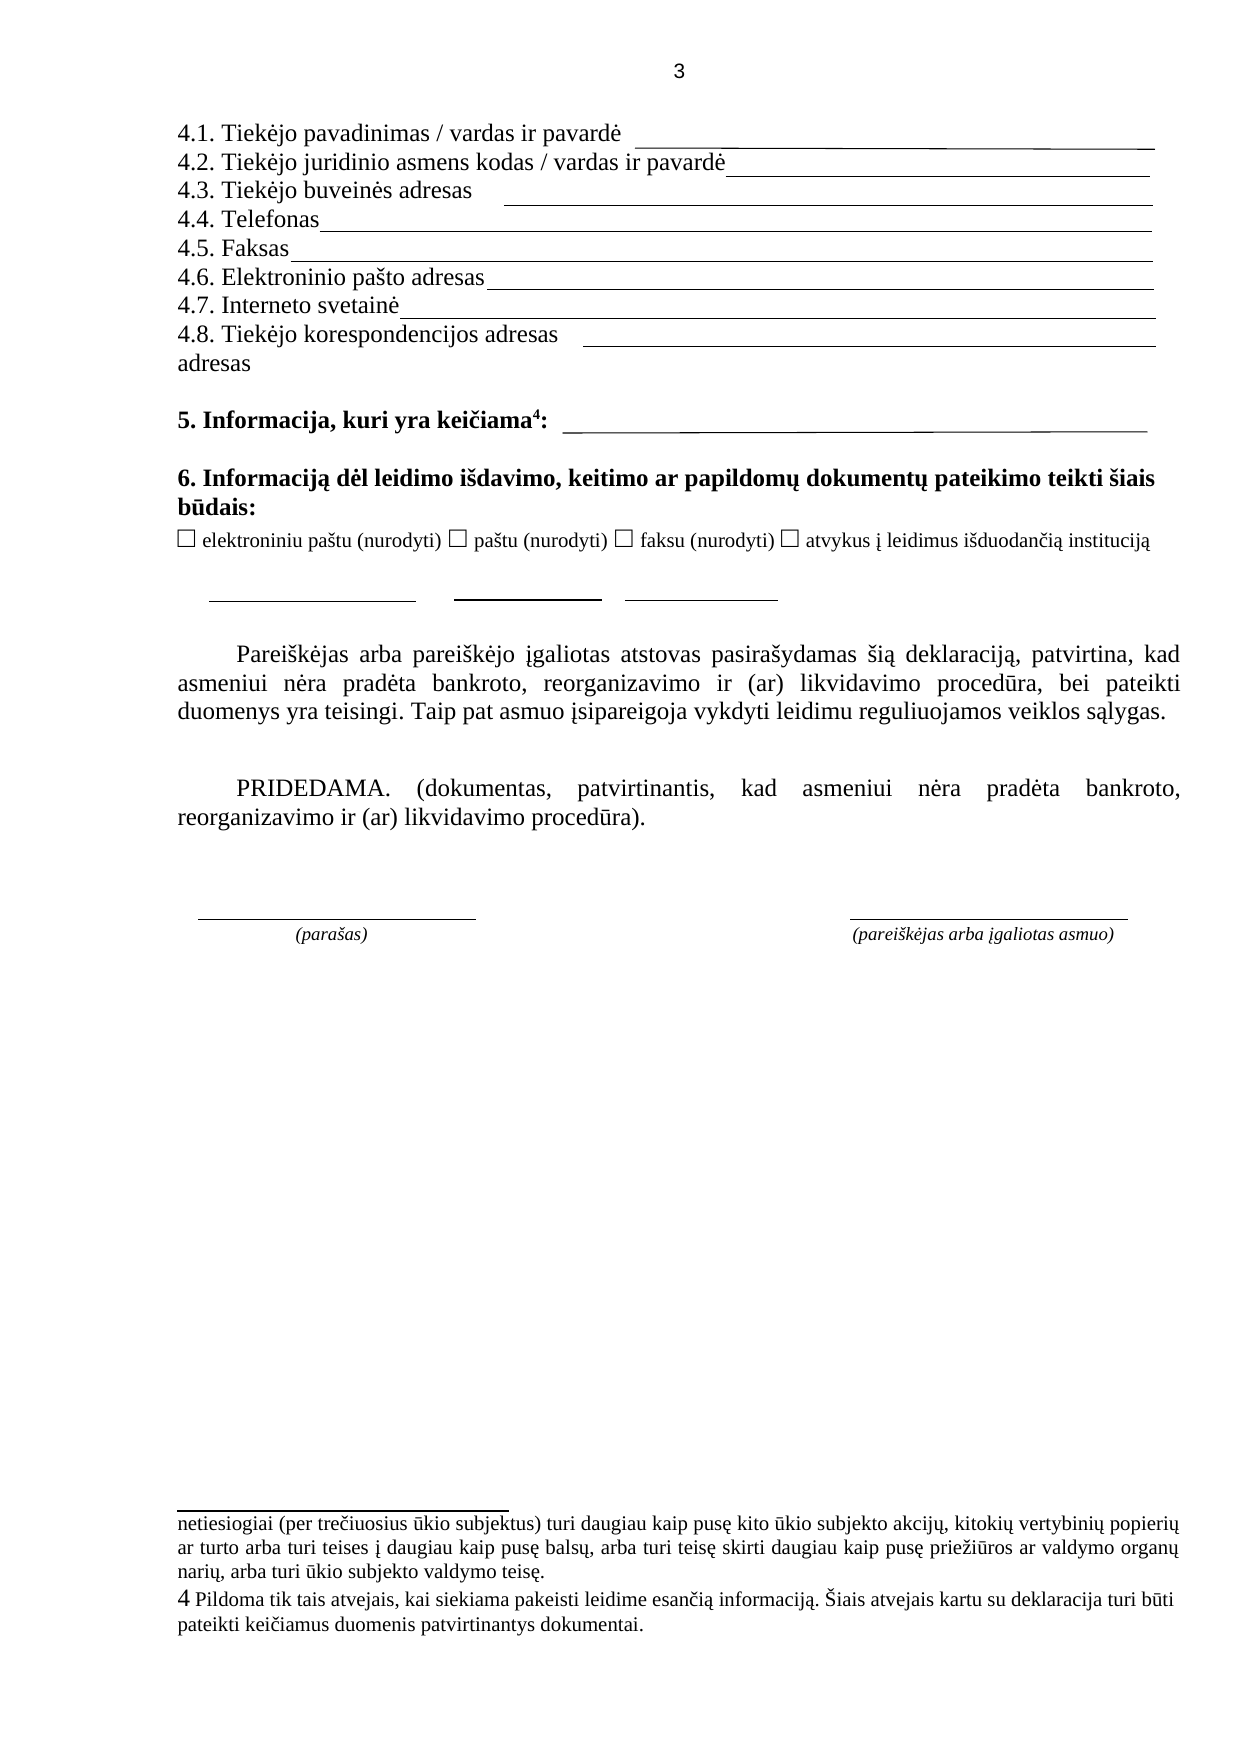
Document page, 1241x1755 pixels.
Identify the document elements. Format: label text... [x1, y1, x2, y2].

text □ elektroniniu paštu (nurodyti) □ paštu (nurodyti) □ faksu (nurodyti) □ atvykus į leidimus išduodančią instituciją [177, 521, 1211, 554]
text 4.3. Tiekėjo buveinės adresas [177, 176, 1211, 204]
text (parašas) (pareiškėjas arba įgaliotas asmuo) [295, 917, 1211, 946]
text 4.2. Tiekėjo juridinio asmens kodas / vardas ir pavardė [177, 147, 1211, 176]
text 4.4. Telefonas [177, 204, 1211, 233]
text 4.5. Faksas [177, 233, 1211, 262]
text netiesiogiai (per trečiuosius ūkio subjektus) turi daugiau kaip pusę kito ūkio subjekto akcijų, kitokių vertybinių popierių ar turto arba turi teises į daugiau kaip pusę balsų, arba turi teisę skirti daugiau kaip pusę priežiūros ar valdymo organų narių, arba turi ūkio subjekto valdymo teisę. [177, 1511, 1181, 1583]
text 4.6. Elektroninio pašto adresas [177, 262, 1211, 291]
text 6. Informaciją dėl leidimo išdavimo, keitimo ar papildomų dokumentų pateikimo teikti šiais [177, 463, 1211, 492]
text adresas [177, 348, 1211, 377]
text Pildoma tik tais atvejais, kai siekiama pakeisti leidime esančią informaciją. Šiais atvejais kartu su deklaracija turi būti pateikti keičiamus duomenis patvirtinantys dokumentai. [177, 1583, 1181, 1636]
text PRIDEDAMA. (dokumentas, patvirtinantis, kad asmeniui nėra pradėta bankroto, reorganizavimo ir (ar) likvidavimo procedūra). [177, 773, 1181, 831]
text Pareiškėjas arba pareiškėjo įgaliotas atstovas pasirašydamas šią deklaraciją, patvirtina, kad asmeniui nėra pradėta bankroto, reorganizavimo ir (ar) likvidavimo procedūra, bei pateikti duomenys yra teisingi. Taip pat asmuo įsipareigoja vykdyti leidimu reguliuojamos veiklos sąlygas. [177, 639, 1181, 725]
text 5. Informacija, kuri yra keičiama: [177, 406, 1211, 434]
text 4.1. Tiekėjo pavadinimas / vardas ir pavardė [177, 118, 1211, 147]
text 4.7. Interneto svetainė [177, 291, 1211, 319]
text 4.8. Tiekėjo korespondencijos adresas [177, 319, 1211, 348]
text būdais: [177, 492, 1211, 521]
